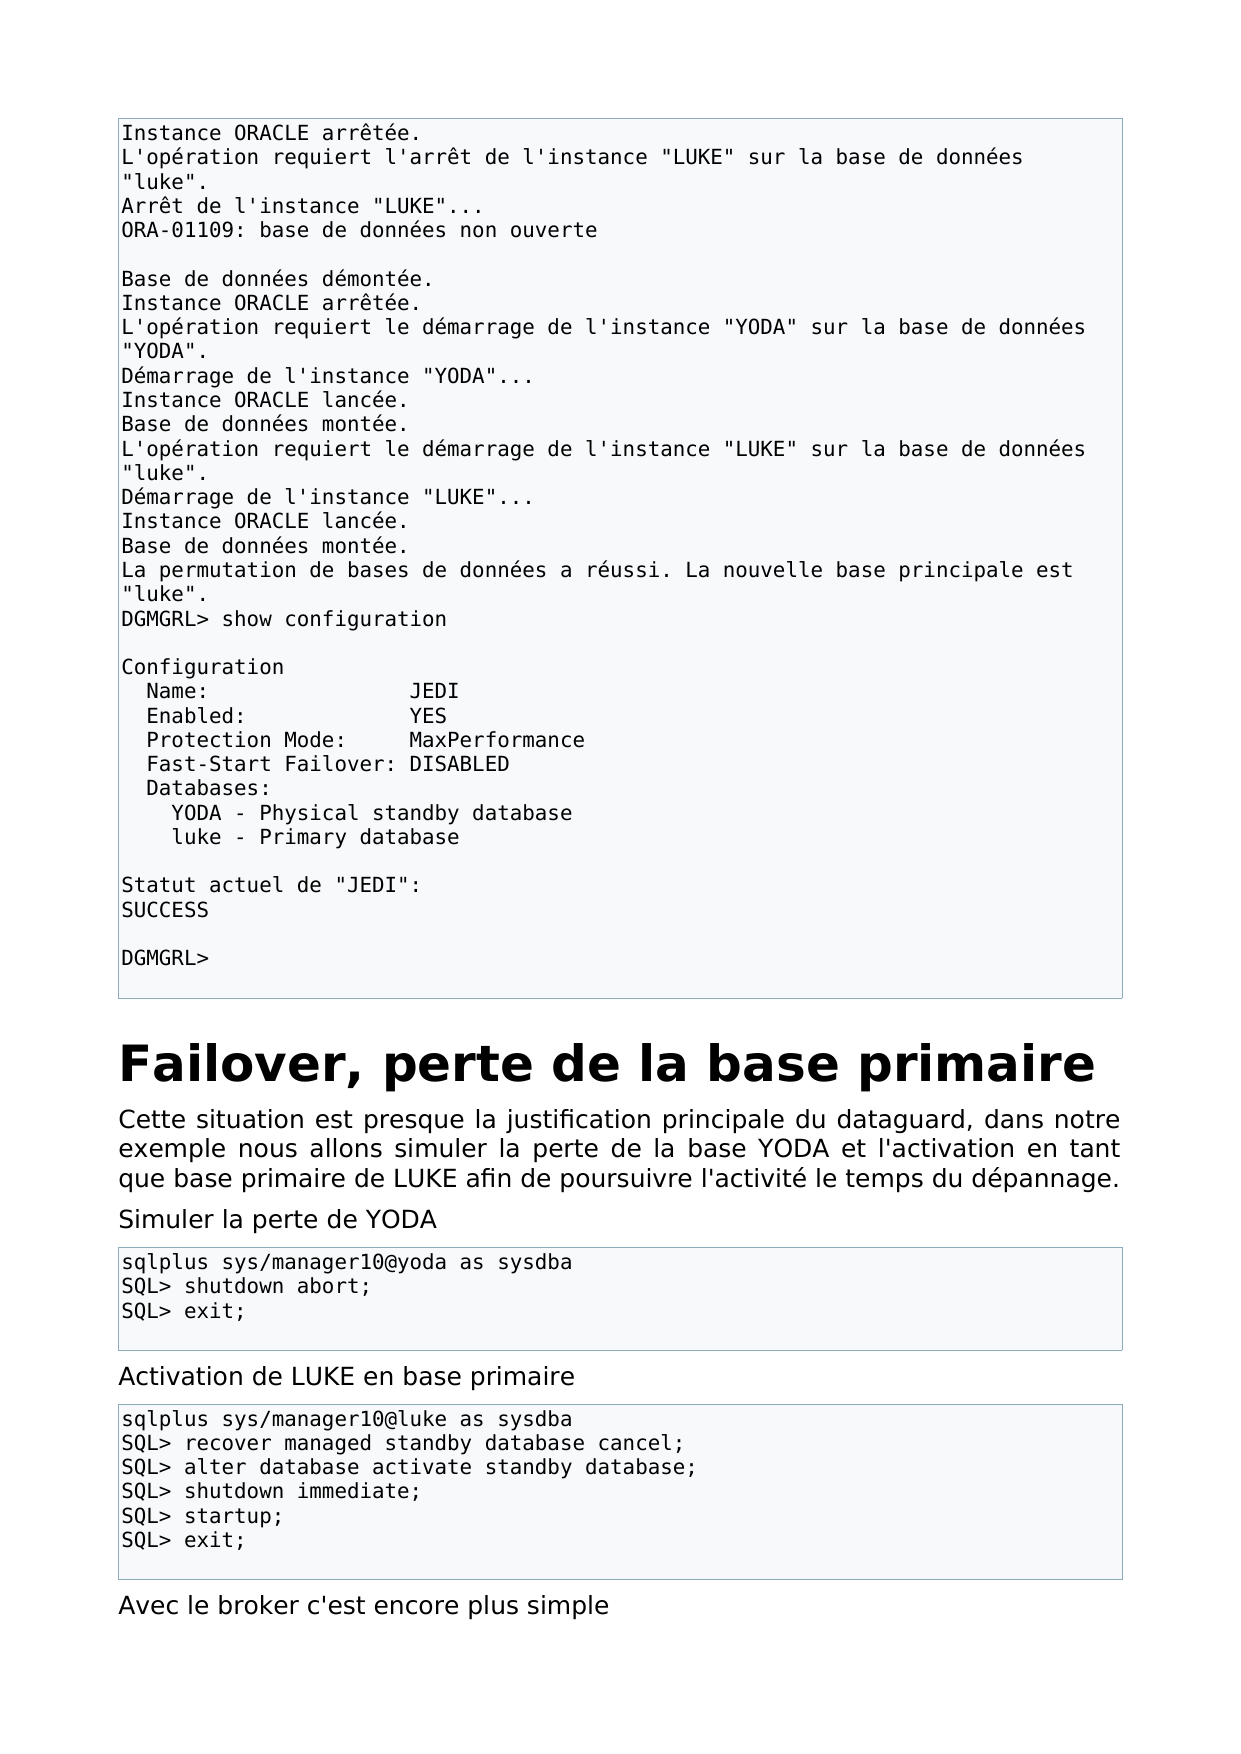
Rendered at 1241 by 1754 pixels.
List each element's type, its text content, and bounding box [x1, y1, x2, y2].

text sqlplus sys/manager10@luke as sysdba SQL> recover managed standby database cancel; SQL> alter database activate standby database; SQL> shutdown immediate; SQL> startup; SQL> exit; [119, 1405, 1122, 1579]
text Instance ORACLE arrêtée. L'opération requiert l'arrêt de l'instance "LUKE" sur la base de données "luke". Arrêt de l'instance "LUKE"... ORA-01109: base de données non ouverte Base de données démontée. Instance ORACLE arrêtée. L'opération requiert le démarrage de l'instance "YODA" sur la base de données "YODA". Démarrage de l'instance "YODA"... Instance ORACLE lancée. Base de données montée. L'opération requiert le démarrage de l'instance "LUKE" sur la base de données "luke". Démarrage de l'instance "LUKE"... Instance ORACLE lancée. Base de données montée. La permutation de bases de données a réussi. La nouvelle base principale est "luke". DGMGRL> show configuration Configuration Name: JEDI Enabled: YES Protection Mode: MaxPerformance Fast-Start Failover: DISABLED Databases: YODA - Physical standby database luke - Primary database Statut actuel de "JEDI": SUCCESS DGMGRL> [119, 119, 1122, 998]
subtitle Failover, perte de la base primaire [118, 1035, 1122, 1093]
text sqlplus sys/manager10@yoda as sysdba SQL> shutdown abort; SQL> exit; [119, 1248, 1122, 1350]
text Simuler la perte de YODA [118, 1205, 1122, 1234]
text Cette situation est presque la justification principale du dataguard, dans notre exemple nous allons simuler la perte de la base YODA et l'activation en tant que base primaire de LUKE afin de poursuivre l'activité le temps du dépannage. [118, 1105, 1122, 1193]
text Activation de LUKE en base primaire [118, 1362, 1122, 1391]
text Avec le broker c'est encore plus simple [118, 1591, 1122, 1621]
